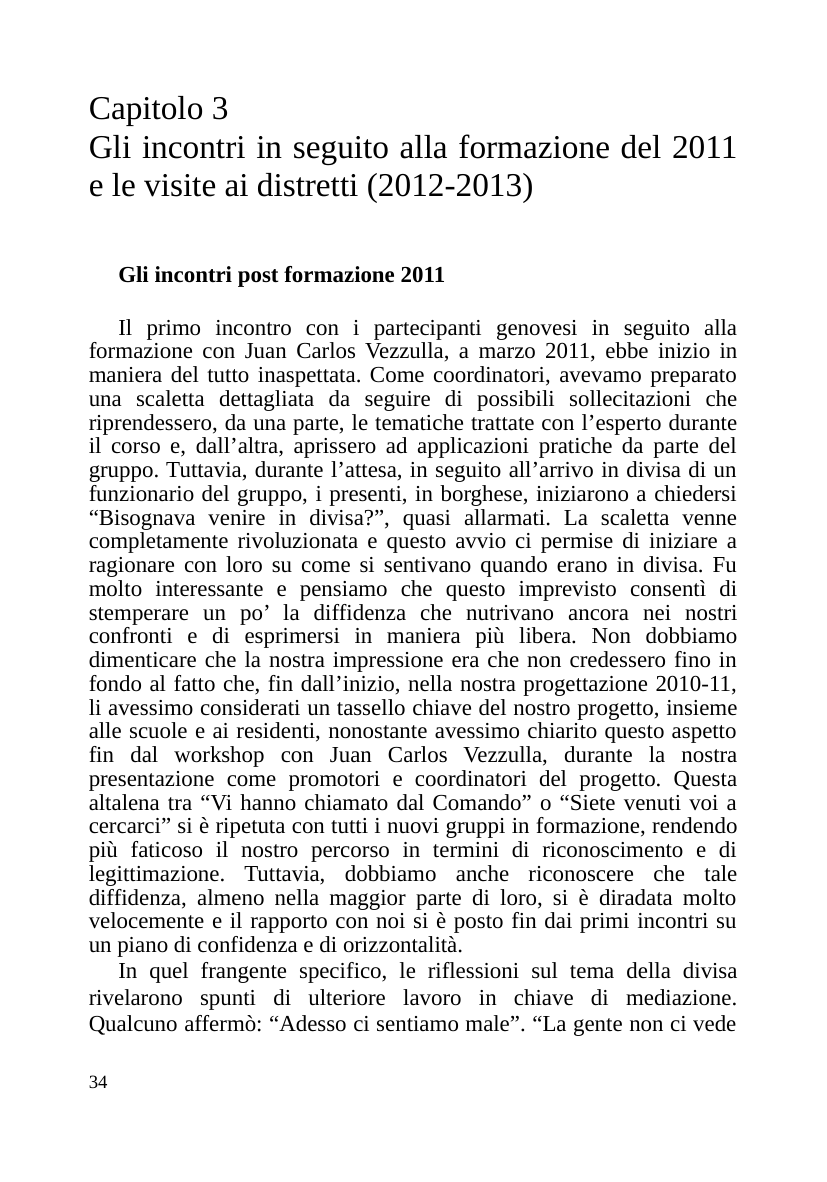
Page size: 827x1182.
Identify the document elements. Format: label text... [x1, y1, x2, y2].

text In quel frangente specifico, le riflessioni sul tema della divisa rivelarono spunti di ulteriore lavoro in chiave di mediazione. Qualcuno affermò: “Adesso ci sentiamo male”. “La gente non ci vede [88, 958, 738, 1037]
subtitle Gli incontri in seguito alla formazione del 2011 e le visite ai distretti (2012-2013) [88, 127, 738, 203]
text Il primo incontro con i partecipanti genovesi in seguito alla formazione con Juan Carlos Vezzulla, a marzo 2011, ebbe inizio in maniera del tutto inaspettata. Come coordinatori, avevamo preparato una scaletta dettagliata da seguire di possibili sollecitazioni che riprendessero, da una parte, le tematiche trattate con l’esperto durante il corso e, dall’altra, aprissero ad applicazioni pratiche da parte del gruppo. Tuttavia, durante l’attesa, in seguito all’arrivo in divisa di un funzionario del gruppo, i presenti, in borghese, iniziarono a chiedersi “Bisognava venire in divisa?”, quasi allarmati. La scaletta venne completamente rivoluzionata e questo avvio ci permise di iniziare a ragionare con loro su come si sentivano quando erano in divisa. Fu molto interessante e pensiamo che questo imprevisto consentì di stemperare un po’ la diffidenza che nutrivano ancora nei nostri confronti e di esprimersi in maniera più libera. Non dobbiamo dimenticare che la nostra impressione era che non credessero fino in fondo al fatto che, fin dall’inizio, nella nostra progettazione 2010-11, li avessimo considerati un tassello chiave del nostro progetto, insieme alle scuole e ai residenti, nonostante avessimo chiarito questo aspetto fin dal workshop con Juan Carlos Vezzulla, durante la nostra presentazione come promotori e coordinatori del progetto. Questa altalena tra “Vi hanno chiamato dal Comando” o “Siete venuti voi a cercarci” si è ripetuta con tutti i nuovi gruppi in formazione, rendendo più faticoso il nostro percorso in termini di riconoscimento e di legittimazione. Tuttavia, dobbiamo anche riconoscere che tale diffidenza, almeno nella maggior parte di loro, si è diradata molto velocemente e il rapporto con noi si è posto fin dai primi incontri su un piano di confidenza e di orizzontalità. [88, 314, 738, 958]
subtitle Capitolo 3 [88, 88, 738, 127]
text Gli incontri post formazione 2011 [88, 261, 738, 287]
